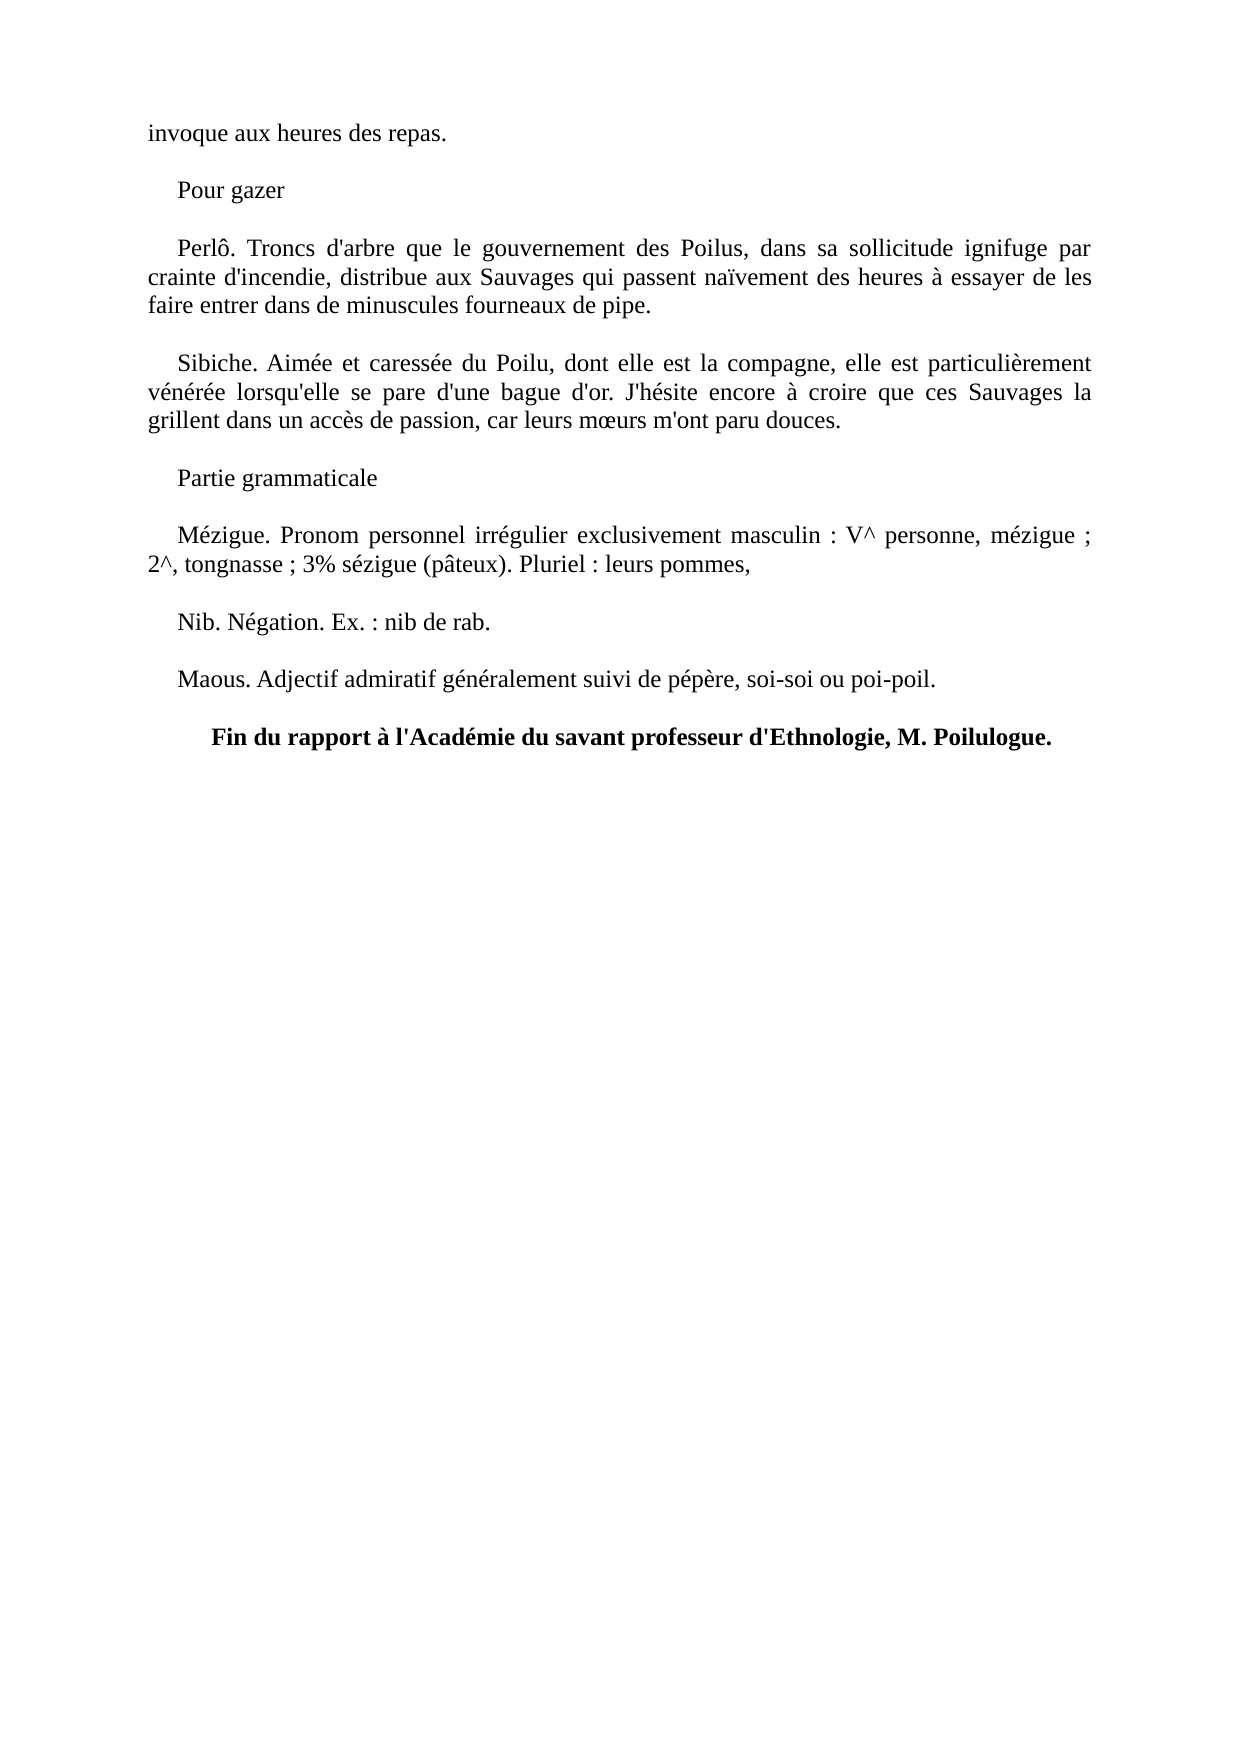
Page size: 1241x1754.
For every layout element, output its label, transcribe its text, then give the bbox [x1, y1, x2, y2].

text Partie grammaticale [148, 463, 1093, 492]
text Nib. Négation. Ex. : nib de rab. [148, 607, 1093, 636]
text invoque aux heures des repas. [148, 118, 1093, 147]
text Maous. Adjectif admiratif généralement suivi de pépère, soi-soi ou poi-poil. [148, 664, 1093, 693]
text Perlô. Troncs d'arbre que le gouvernement des Poilus, dans sa sollicitude ignifuge par crainte d'incendie, distribue aux Sauvages qui passent naïvement des heures à essayer de les faire entrer dans de minuscules fourneaux de pipe. [148, 233, 1093, 319]
text Mézigue. Pronom personnel irrégulier exclusivement masculin : V^ personne, mézigue ; 2^, tongnasse ; 3% sézigue (pâteux). Pluriel : leurs pommes, [148, 521, 1093, 578]
text Fin du rapport à l'Académie du savant professeur d'Ethnologie, M. Poilulogue. [148, 722, 1093, 751]
text Sibiche. Aimée et caressée du Poilu, dont elle est la compagne, elle est particulièrement vénérée lorsqu'elle se pare d'une bague d'or. J'hésite encore à croire que ces Sauvages la grillent dans un accès de passion, car leurs mœurs m'ont paru douces. [148, 348, 1093, 434]
text Pour gazer [148, 176, 1093, 204]
